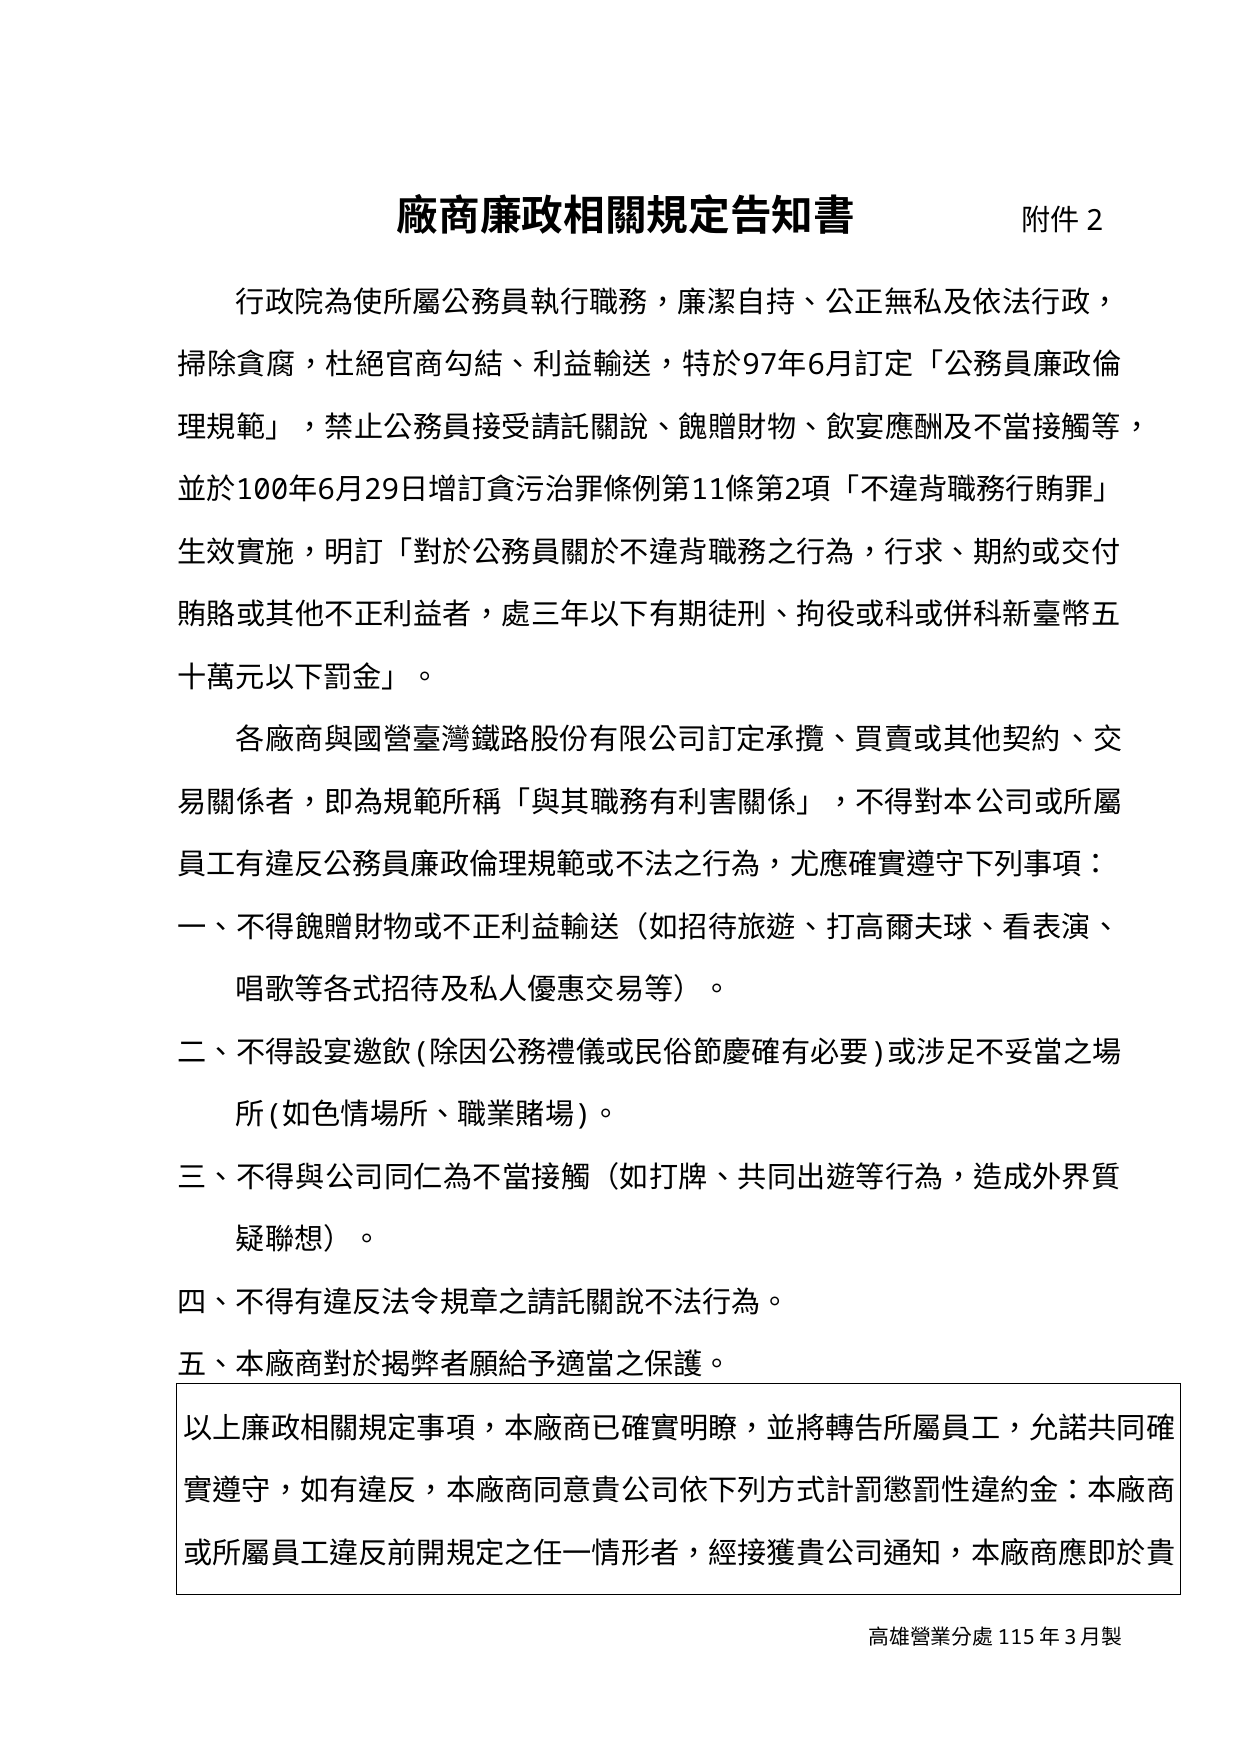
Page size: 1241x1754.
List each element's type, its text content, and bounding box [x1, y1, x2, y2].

text 二、不得設宴邀飲(除因公務禮儀或民俗節慶確有必要)或涉足不妥當之場所(如色情場所、職業賭場)。 [177, 1008, 1122, 1133]
text 廠商廉政相關規定告知書 附件2 [327, 170, 1122, 233]
text 一、不得餽贈財物或不正利益輸送（如招待旅遊、打高爾夫球、看表演、唱歌等各式招待及私人優惠交易等）。 [177, 883, 1122, 1008]
text 行政院為使所屬公務員執行職務，廉潔自持、公正無私及依法行政，掃除貪腐，杜絕官商勾結、利益輸送，特於97年6月訂定「公務員廉政倫理規範」，禁止公務員接受請託關說、餽贈財物、飲宴應酬及不當接觸等，並於100年6月29日增訂貪污治罪條例第11條第2項「不違背職務行賄罪」生效實施，明訂「對於公務員關於不違背職務之行為，行求、期約或交付賄賂或其他不正利益者，處三年以下有期徒刑、拘役或科或併科新臺幣五十萬元以下罰金」。 [177, 258, 1122, 695]
text 四、不得有違反法令規章之請託關說不法行為。 [177, 1258, 1122, 1320]
text 各廠商與國營臺灣鐵路股份有限公司訂定承攬、買賣或其他契約、交易關係者，即為規範所稱「與其職務有利害關係」，不得對本公司或所屬員工有違反公務員廉政倫理規範或不法之行為，尤應確實遵守下列事項： [177, 695, 1122, 883]
text 五、本廠商對於揭弊者願給予適當之保護。 [177, 1320, 1122, 1383]
text 三、不得與公司同仁為不當接觸（如打牌、共同出遊等行為，造成外界質疑聯想）。 [177, 1133, 1122, 1258]
table_header 以上廉政相關規定事項，本廠商已確實明瞭，並將轉告所屬員工，允諾共同確實遵守，如有違反，本廠商同意貴公司依下列方式計罰懲罰性違約金：本廠商或所屬員工違反前開規定之任一情形者，經接獲貴公司通知，本廠商應即於貴 [177, 1384, 1180, 1594]
